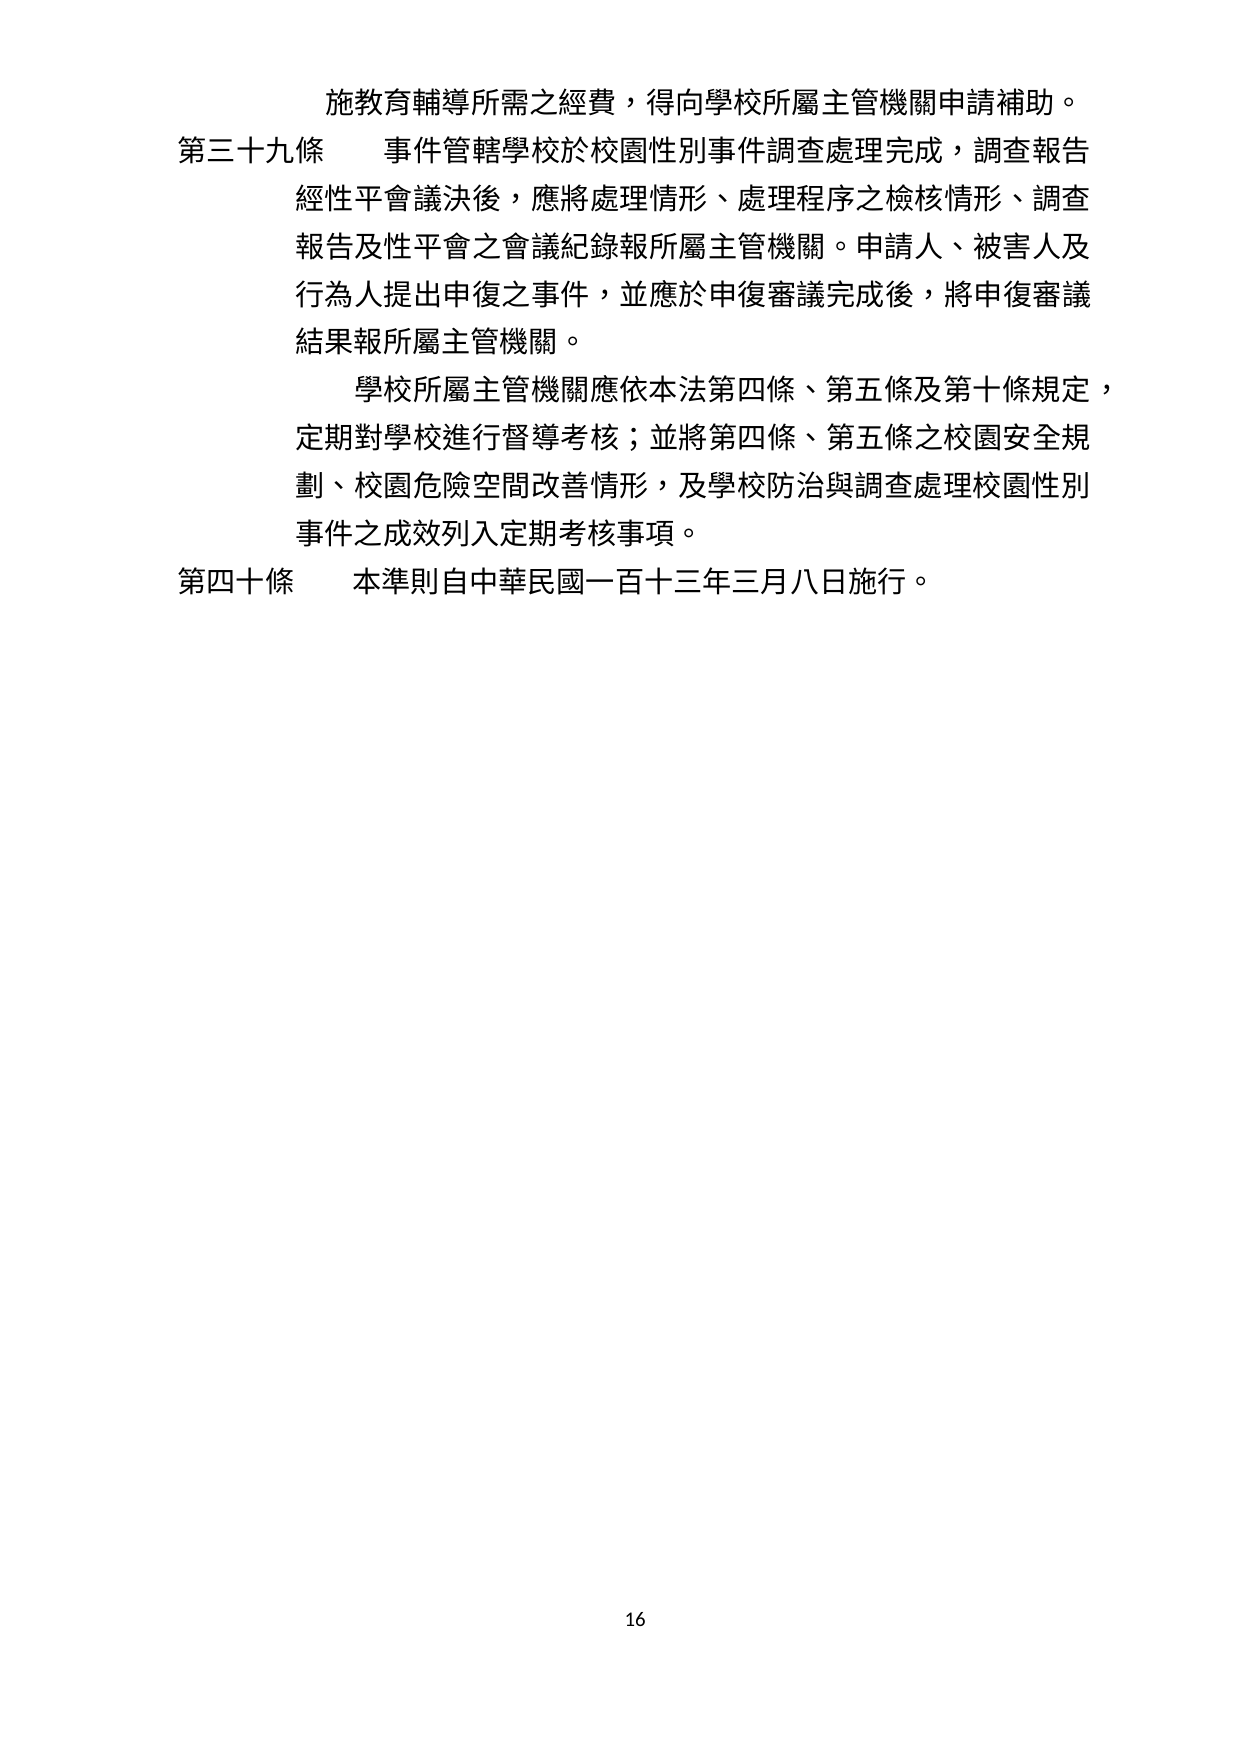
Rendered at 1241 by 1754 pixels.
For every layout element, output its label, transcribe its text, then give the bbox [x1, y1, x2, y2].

text 第三十九條 事件管轄學校於校園性別事件調查處理完成，調查報告經性平會議決後，應將處理情形、處理程序之檢核情形、調查報告及性平會之會議紀錄報所屬主管機關。申請人、被害人及行為人提出申復之事件，並應於申復審議完成後，將申復審議結果報所屬主管機關。 [177, 123, 1092, 362]
text 第四十條 本準則自中華民國一百十三年三月八日施行。 [177, 554, 1092, 602]
text 學校所屬主管機關應依本法第四條、第五條及第十條規定，定期對學校進行督導考核；並將第四條、第五條之校園安全規劃、校園危險空間改善情形，及學校防治與調查處理校園性別事件之成效列入定期考核事項。 [177, 362, 1092, 554]
text 施教育輔導所需之經費，得向學校所屬主管機關申請補助。 [177, 75, 1092, 123]
